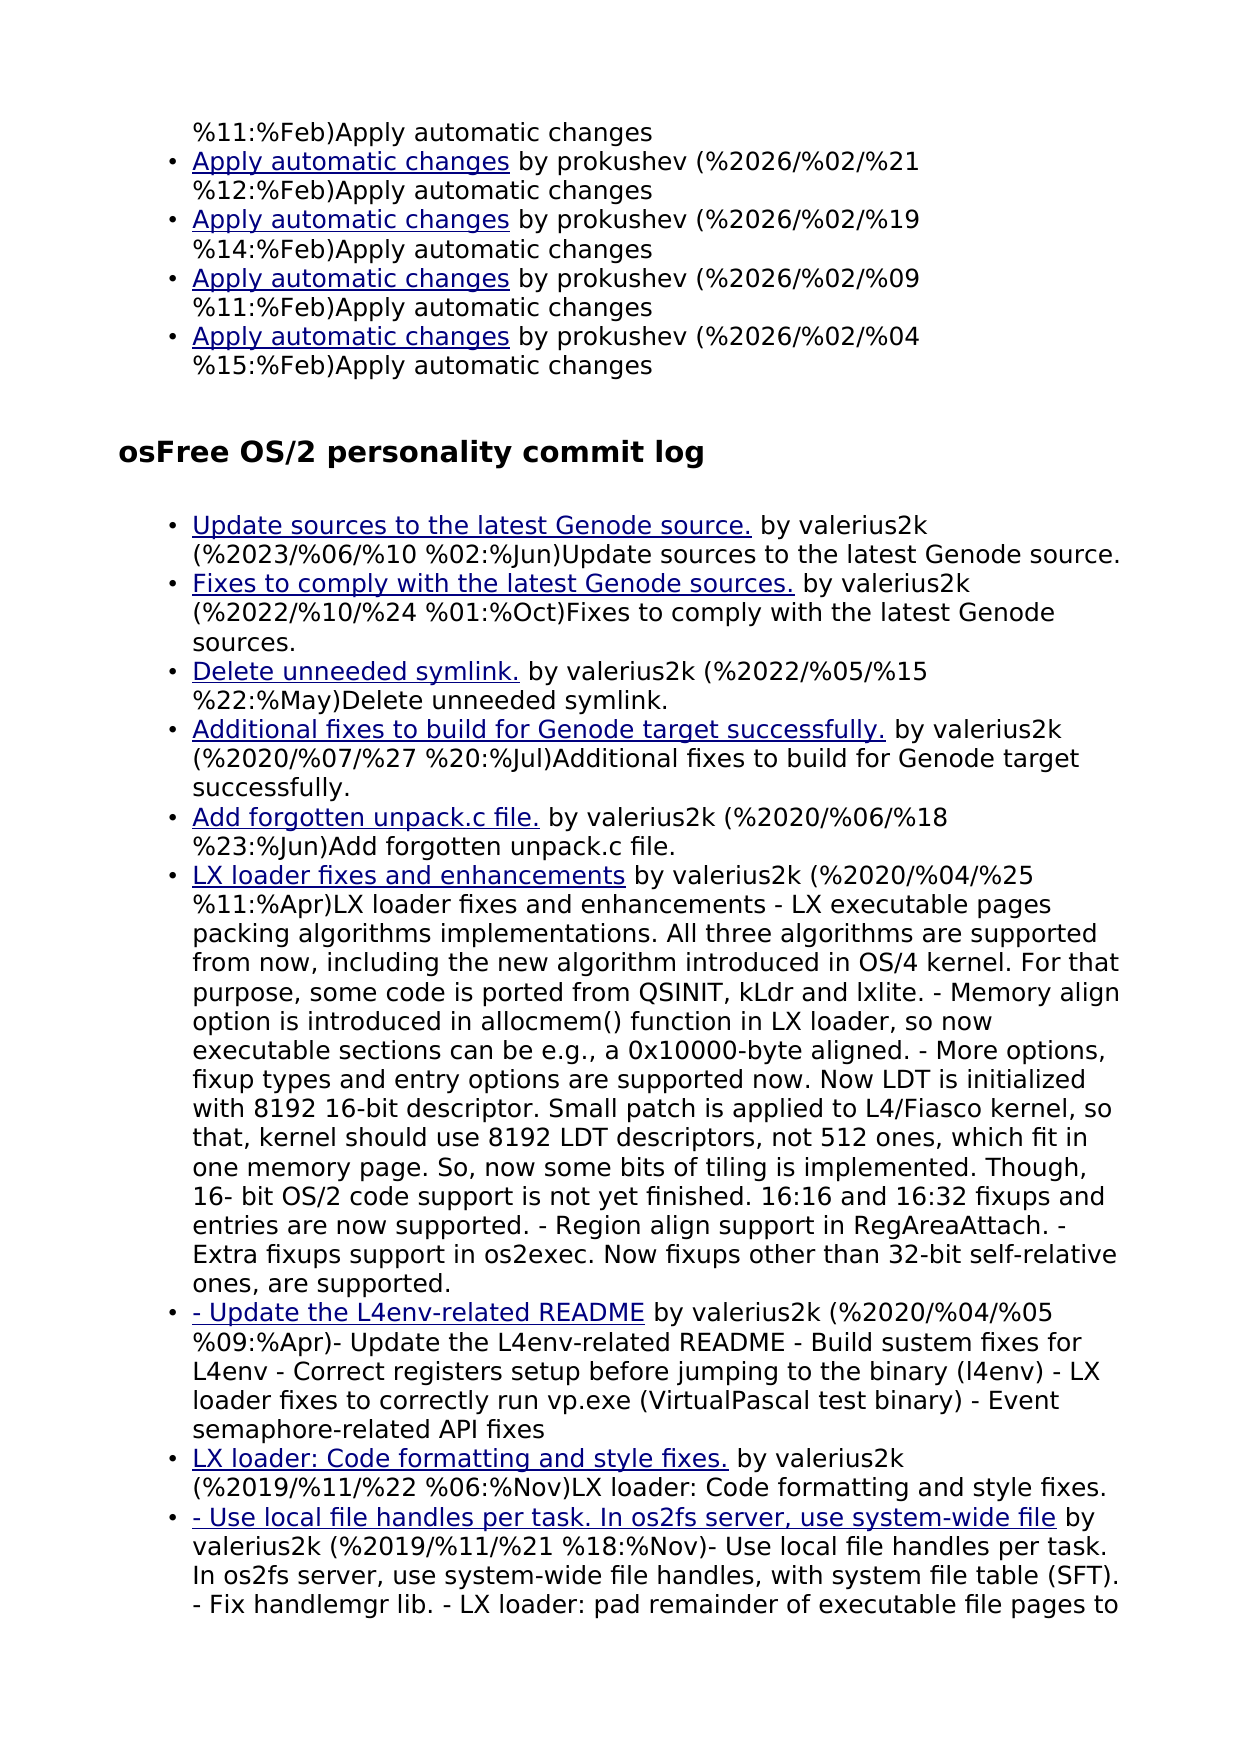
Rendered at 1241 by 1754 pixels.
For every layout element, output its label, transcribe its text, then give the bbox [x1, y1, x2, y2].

list LX loader: Code formatting and style fixes. by valerius2k (%2019/%11/%22 %06:%Nov)LX loader: Code formatting and style fixes. [177, 1444, 1122, 1503]
list %11:%Feb)Apply automatic changes [177, 118, 1122, 147]
list Additional fixes to build for Genode target successfully. by valerius2k (%2020/%07/%27 %20:%Jul)Additional fixes to build for Genode target successfully. [177, 715, 1122, 803]
list Apply automatic changes by prokushev (%2026/%02/%04 %15:%Feb)Apply automatic changes [177, 322, 1122, 381]
list Apply automatic changes by prokushev (%2026/%02/%09 %11:%Feb)Apply automatic changes [177, 264, 1122, 322]
list LX loader fixes and enhancements by valerius2k (%2020/%04/%25 %11:%Apr)LX loader fixes and enhancements - LX executable pages packing algorithms implementations. All three algorithms are supported from now, including the new algorithm introduced in OS/4 kernel. For that purpose, some code is ported from QSINIT, kLdr and lxlite. - Memory align option is introduced in allocmem() function in LX loader, so now executable sections can be e.g., a 0x10000-byte aligned. - More options, fixup types and entry options are supported now. Now LDT is initialized with 8192 16-bit descriptor. Small patch is applied to L4/Fiasco kernel, so that, kernel should use 8192 LDT descriptors, not 512 ones, which fit in one memory page. So, now some bits of tiling is implemented. Though, 16- bit OS/2 code support is not yet finished. 16:16 and 16:32 fixups and entries are now supported. - Region align support in RegAreaAttach. - Extra fixups support in os2exec. Now fixups other than 32-bit self-relative ones, are supported. [177, 861, 1122, 1298]
list Apply automatic changes by prokushev (%2026/%02/%21 %12:%Feb)Apply automatic changes [177, 147, 1122, 206]
list Delete unneeded symlink. by valerius2k (%2022/%05/%15 %22:%May)Delete unneeded symlink. [177, 657, 1122, 715]
list Apply automatic changes by prokushev (%2026/%02/%19 %14:%Feb)Apply automatic changes [177, 206, 1122, 264]
list Fixes to comply with the latest Genode sources. by valerius2k (%2022/%10/%24 %01:%Oct)Fixes to comply with the latest Genode sources. [177, 569, 1122, 657]
list - Update the L4env-related README by valerius2k (%2020/%04/%05 %09:%Apr)- Update the L4env-related README - Build sustem fixes for L4env - Correct registers setup before jumping to the binary (l4env) - LX loader fixes to correctly run vp.exe (VirtualPascal test binary) - Event semaphore-related API fixes [177, 1298, 1122, 1444]
list Update sources to the latest Genode source. by valerius2k (%2023/%06/%10 %02:%Jun)Update sources to the latest Genode source. [177, 511, 1122, 569]
subtitle osFree OS/2 personality commit log [118, 435, 1122, 469]
list Add forgotten unpack.c file. by valerius2k (%2020/%06/%18 %23:%Jun)Add forgotten unpack.c file. [177, 803, 1122, 861]
list - Use local file handles per task. In os2fs server, use system-wide file by valerius2k (%2019/%11/%21 %18:%Nov)- Use local file handles per task. In os2fs server, use system-wide file handles, with system file table (SFT). - Fix handlemgr lib. - LX loader: pad remainder of executable file pages to [177, 1503, 1122, 1619]
